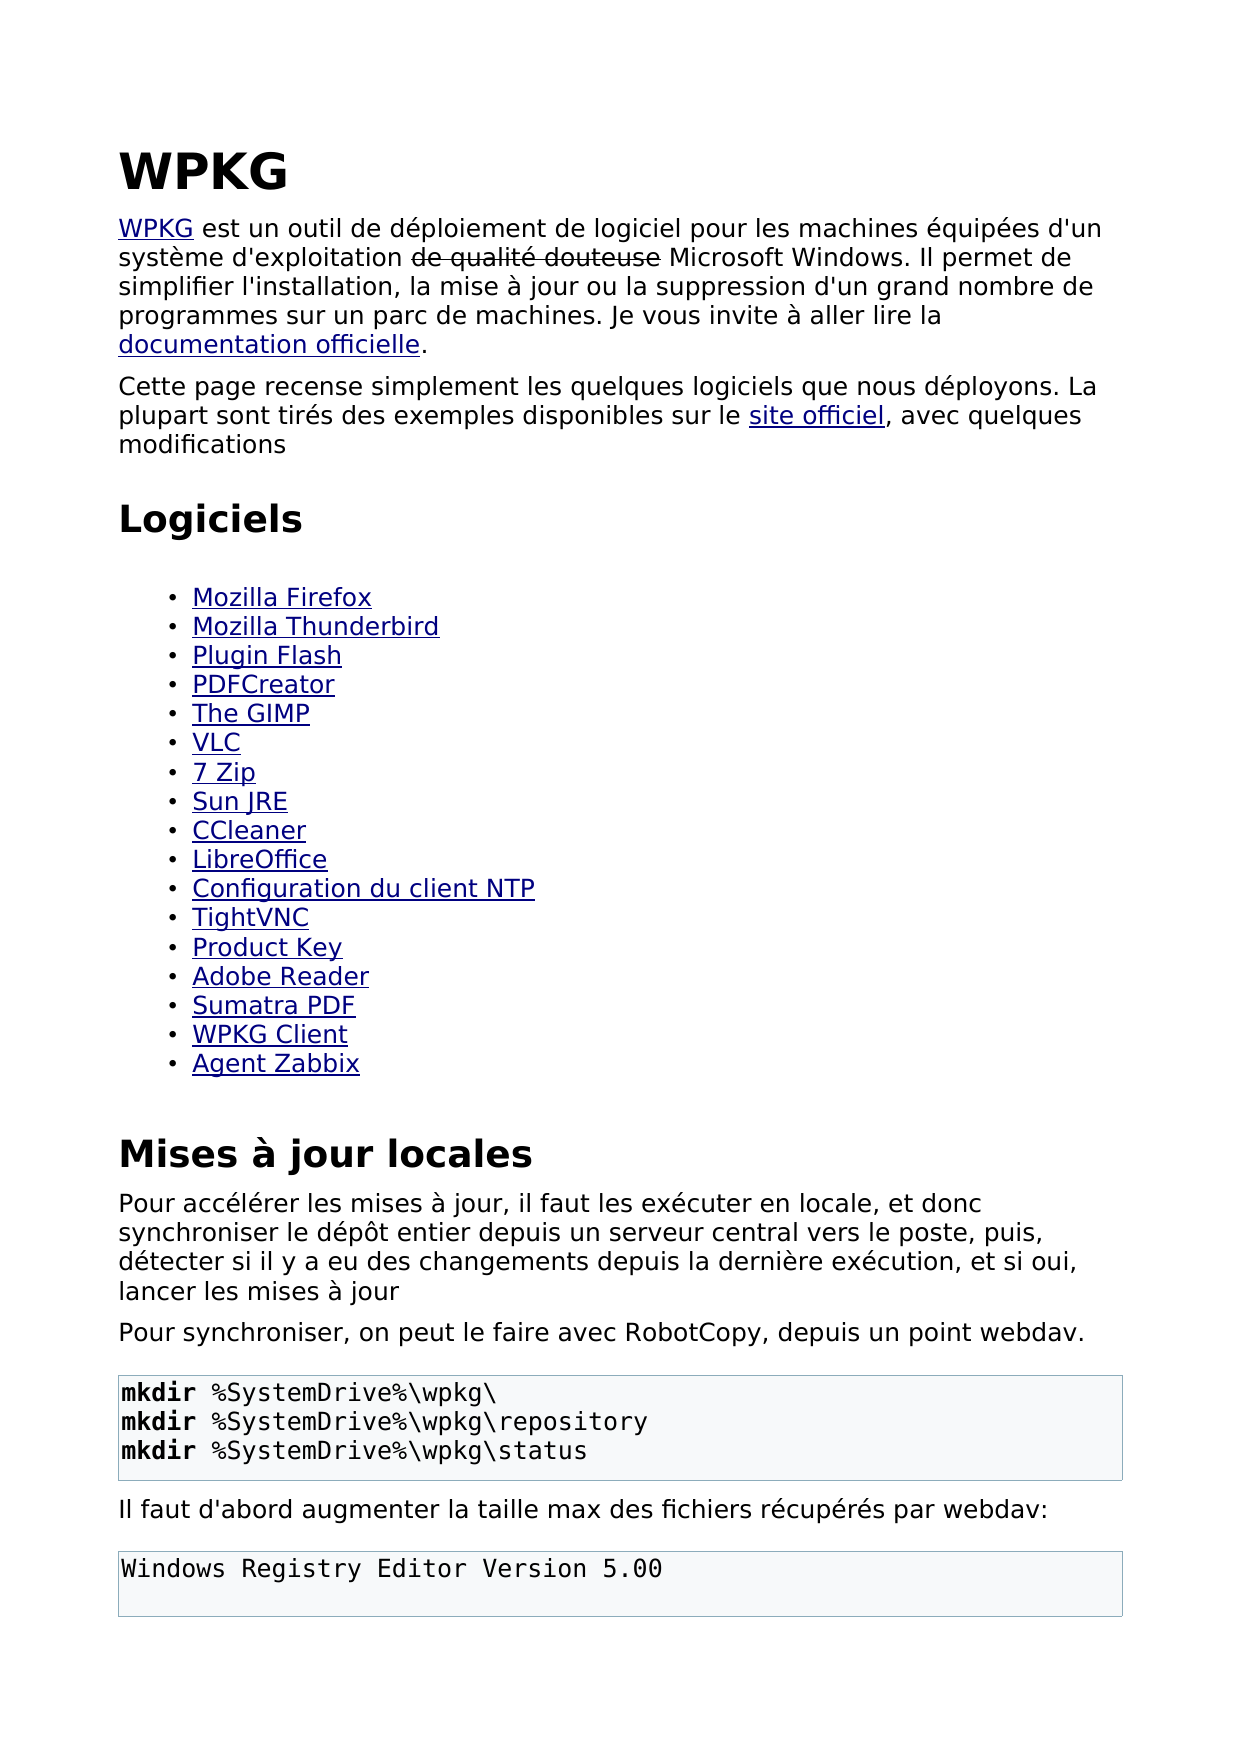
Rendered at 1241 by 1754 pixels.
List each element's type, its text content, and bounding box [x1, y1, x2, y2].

list TightVNC [177, 904, 1122, 933]
list The GIMP [177, 699, 1122, 729]
list Agent Zabbix [177, 1049, 1122, 1079]
subtitle Mises à jour locales [118, 1133, 1122, 1177]
list VLC [177, 729, 1122, 758]
subtitle WPKG [118, 143, 1122, 201]
list Sun JRE [177, 787, 1122, 816]
table_header Windows Registry Editor Version 5.00 [119, 1552, 1122, 1616]
list LibreOffice [177, 845, 1122, 874]
text Cette page recense simplement les quelques logiciels que nous déployons. La plupart sont tirés des exemples disponibles sur le site officiel, avec quelques modifications [118, 372, 1122, 460]
list CCleaner [177, 816, 1122, 845]
list Mozilla Firefox [177, 583, 1122, 612]
subtitle Logiciels [118, 497, 1122, 541]
list Plugin Flash [177, 641, 1122, 670]
list Configuration du client NTP [177, 874, 1122, 904]
list WPKG Client [177, 1020, 1122, 1049]
list Product Key [177, 933, 1122, 962]
text Pour synchroniser, on peut le faire avec RobotCopy, depuis un point webdav. [118, 1318, 1122, 1348]
list Sumatra PDF [177, 991, 1122, 1020]
text Pour accélérer les mises à jour, il faut les exécuter en locale, et donc synchroniser le dépôt entier depuis un serveur central vers le poste, puis, détecter si il y a eu des changements depuis la dernière exécution, et si oui, lancer les mises à jour [118, 1189, 1122, 1306]
text WPKG est un outil de déploiement de logiciel pour les machines équipées d'un système d'exploitation de qualité douteuse Microsoft Windows. Il permet de simplifier l'installation, la mise à jour ou la suppression d'un grand nombre de programmes sur un parc de machines. Je vous invite à aller lire la documentation officielle. [118, 214, 1122, 360]
list Adobe Reader [177, 962, 1122, 991]
text Il faut d'abord augmenter la taille max des fichiers récupérés par webdav: [118, 1495, 1122, 1524]
list PDFCreator [177, 670, 1122, 699]
table_header mkdir %SystemDrive%\wpkg\ mkdir %SystemDrive%\wpkg\repository mkdir %SystemDrive%\wpkg\status [119, 1376, 1122, 1480]
list Mozilla Thunderbird [177, 612, 1122, 641]
list 7 Zip [177, 758, 1122, 787]
